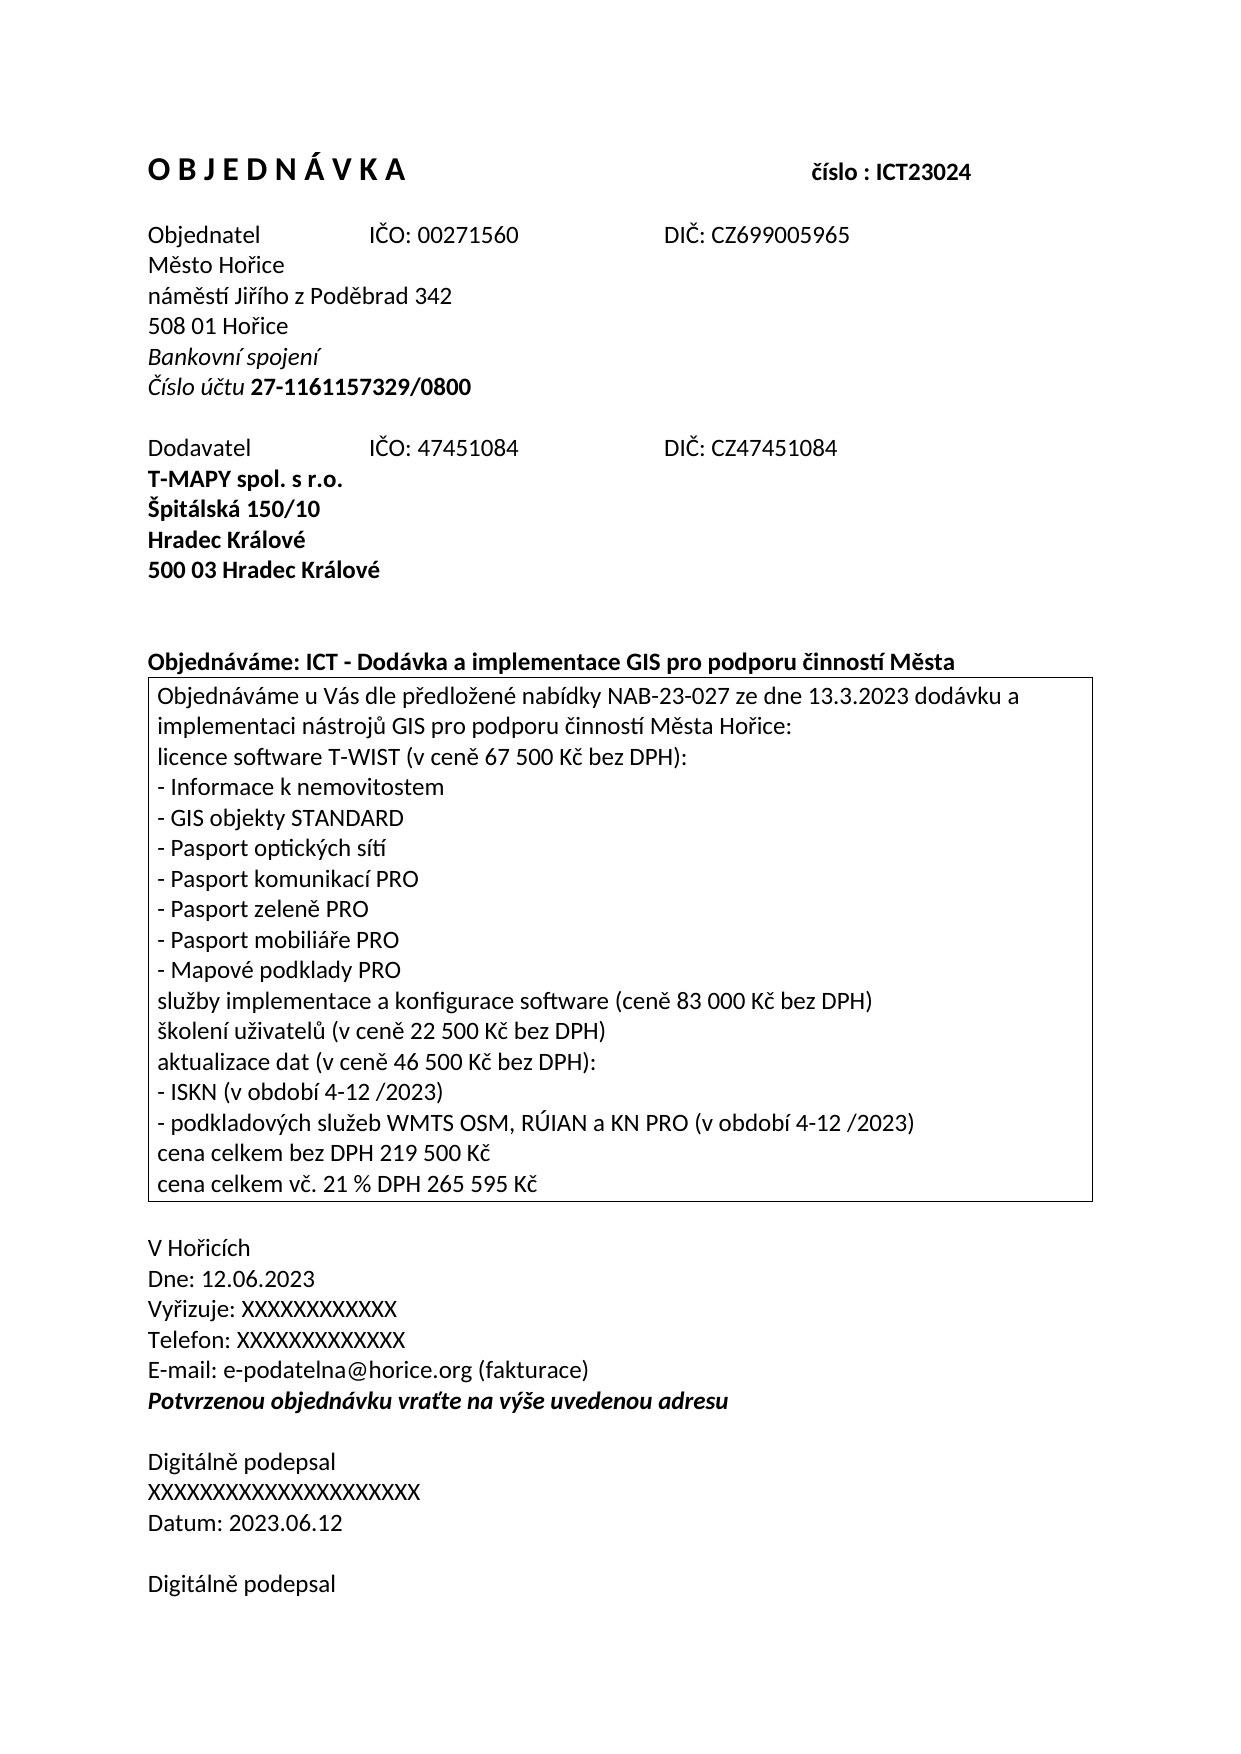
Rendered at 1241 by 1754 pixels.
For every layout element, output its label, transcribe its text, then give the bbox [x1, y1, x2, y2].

text Objednatel IČO: 00271560 DIČ: CZ699005965 [148, 219, 1093, 249]
text E-mail: e-podatelna@horice.org (fakturace) [148, 1354, 1093, 1385]
text - Informace k nemovitostem [149, 768, 1092, 799]
text Digitálně podepsal [148, 1568, 1093, 1598]
text Město Hořice [148, 249, 1093, 280]
text náměstí Jiřího z Poděbrad 342 [148, 280, 1093, 310]
text - Pasport zeleně PRO [149, 890, 1092, 921]
text 500 03 Hradec Králové [148, 554, 1093, 585]
text - Pasport optických sítí [149, 829, 1092, 860]
text Číslo účtu 27-1161157329/0800 [148, 371, 1093, 402]
text - podkladových služeb WMTS OSM, RÚIAN a KN PRO (v období 4-12 /2023) [149, 1104, 1092, 1134]
text - Mapové podklady PRO [149, 951, 1092, 982]
text cena celkem vč. 21 % DPH 265 595 Kč [149, 1165, 1092, 1201]
text O B J E D N Á V K A číslo : ICT23024 [148, 148, 1093, 188]
text Objednáváme u Vás dle předložené nabídky NAB-23-027 ze dne 13.3.2023 dodávku a implementaci nástrojů GIS pro podporu činností Města Hořice: [149, 678, 1092, 738]
text Dodavatel IČO: 47451084 DIČ: CZ47451084 [148, 432, 1093, 463]
text Objednáváme: ICT - Dodávka a implementace GIS pro podporu činností Města [148, 646, 1093, 677]
text - Pasport komunikací PRO [149, 860, 1092, 890]
text - GIS objekty STANDARD [149, 799, 1092, 829]
text služby implementace a konfigurace software (ceně 83 000 Kč bez DPH) [149, 982, 1092, 1012]
text Špitálská 150/10 [148, 493, 1093, 524]
text Hradec Králové [148, 524, 1093, 554]
text Datum: 2023.06.12 [148, 1507, 1093, 1537]
text XXXXXXXXXXXXXXXXXXXXX [148, 1476, 1093, 1507]
text T-MAPY spol. s r.o. [148, 463, 1093, 493]
text Vyřizuje: XXXXXXXXXXXX [148, 1293, 1093, 1324]
text Digitálně podepsal [148, 1446, 1093, 1476]
text školení uživatelů (v ceně 22 500 Kč bez DPH) [149, 1012, 1092, 1043]
text 508 01 Hořice [148, 310, 1093, 341]
text licence software T-WIST (v ceně 67 500 Kč bez DPH): [149, 738, 1092, 768]
text - Pasport mobiliáře PRO [149, 921, 1092, 951]
text aktualizace dat (v ceně 46 500 Kč bez DPH): [149, 1043, 1092, 1073]
text cena celkem bez DPH 219 500 Kč [149, 1134, 1092, 1165]
text Potvrzenou objednávku vraťte na výše uvedenou adresu [148, 1385, 1093, 1415]
text Dne: 12.06.2023 [148, 1263, 1093, 1293]
text V Hořicích [148, 1232, 1093, 1263]
text Bankovní spojení [148, 341, 1093, 371]
text Telefon: XXXXXXXXXXXXX [148, 1324, 1093, 1354]
text - ISKN (v období 4-12 /2023) [149, 1073, 1092, 1104]
